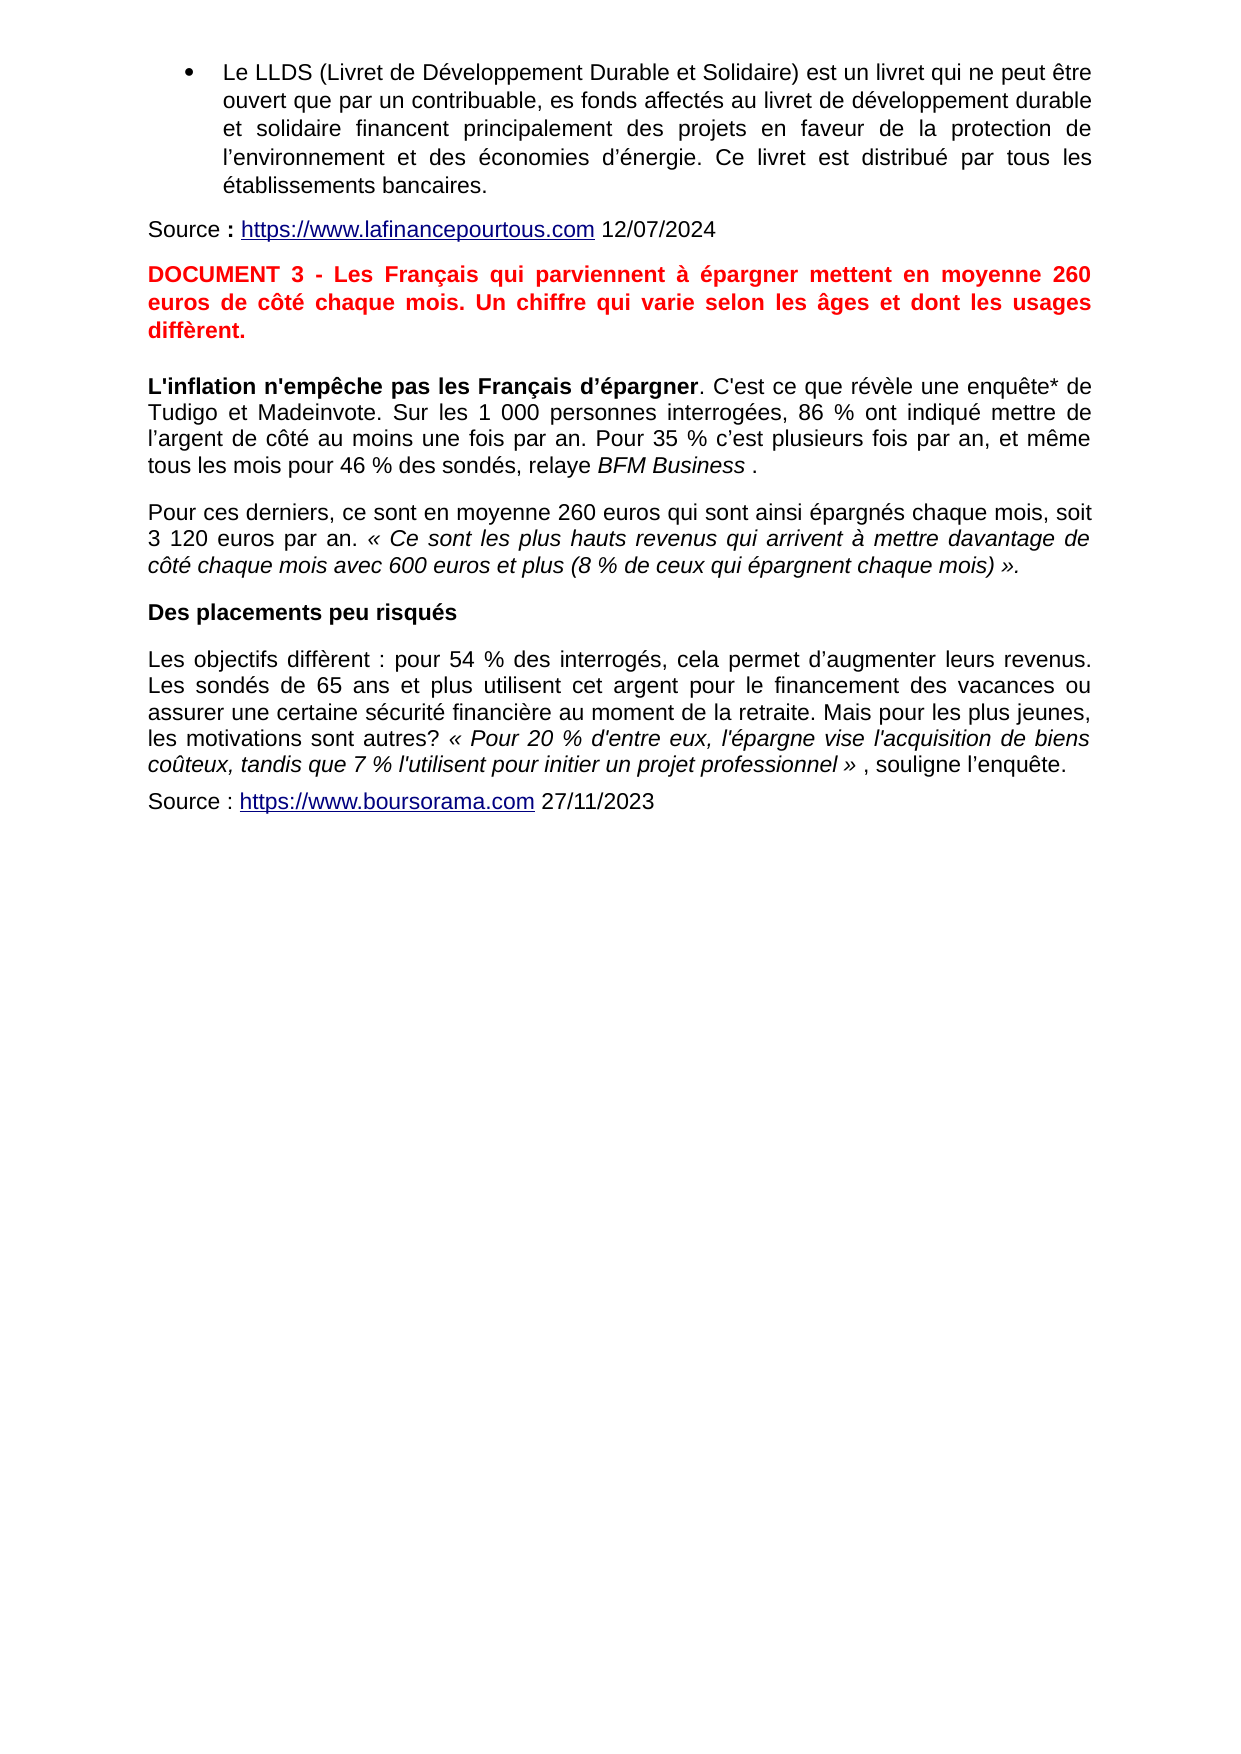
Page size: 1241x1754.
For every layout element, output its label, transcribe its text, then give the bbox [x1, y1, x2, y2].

text Source : https://www.boursorama.com 27/11/2023 [148, 788, 1092, 814]
text L'inflation n'empêche pas les Français d’épargner. C'est ce que révèle une enquête* de Tudigo et Madeinvote. Sur les 1 000 personnes interrogées, 86 % ont indiqué mettre de l’argent de côté au moins une fois par an. Pour 35 % c’est plusieurs fois par an, et même tous les mois pour 46 % des sondés, relaye BFM Business . [148, 373, 1092, 478]
subtitle Des placements peu risqués [148, 599, 1092, 625]
text Pour ces derniers, ce sont en moyenne 260 euros qui sont ainsi épargnés chaque mois, soit 3 120 euros par an. « Ce sont les plus hauts revenus qui arrivent à mettre davantage de côté chaque mois avec 600 euros et plus (8 % de ceux qui épargnent chaque mois) ». [148, 499, 1092, 578]
text Les objectifs diffèrent : pour 54 % des interrogés, cela permet d’augmenter leurs revenus. Les sondés de 65 ans et plus utilisent cet argent pour le financement des vacances ou assurer une certaine sécurité financière au moment de la retraite. Mais pour les plus jeunes, les motivations sont autres? « Pour 20 % d'entre eux, l'épargne vise l'acquisition de biens coûteux, tandis que 7 % l'utilisent pour initier un projet professionnel » , souligne l’enquête. [148, 646, 1092, 778]
text DOCUMENT 3 - Les Français qui parviennent à épargner mettent en moyenne 260 euros de côté chaque mois. Un chiffre qui varie selon les âges et dont les usages diffèrent. [148, 261, 1092, 344]
list Le LLDS (Livret de Développement Durable et Solidaire) est un livret qui ne peut être ouvert que par un contribuable, es fonds affectés au livret de développement durable et solidaire financent principalement des projets en faveur de la protection de l’environnement et des économies d’énergie. Ce livret est distribué par tous les établissements bancaires. [185, 59, 1092, 198]
text Source : https://www.lafinancepourtous.com 12/07/2024 [148, 216, 1092, 243]
